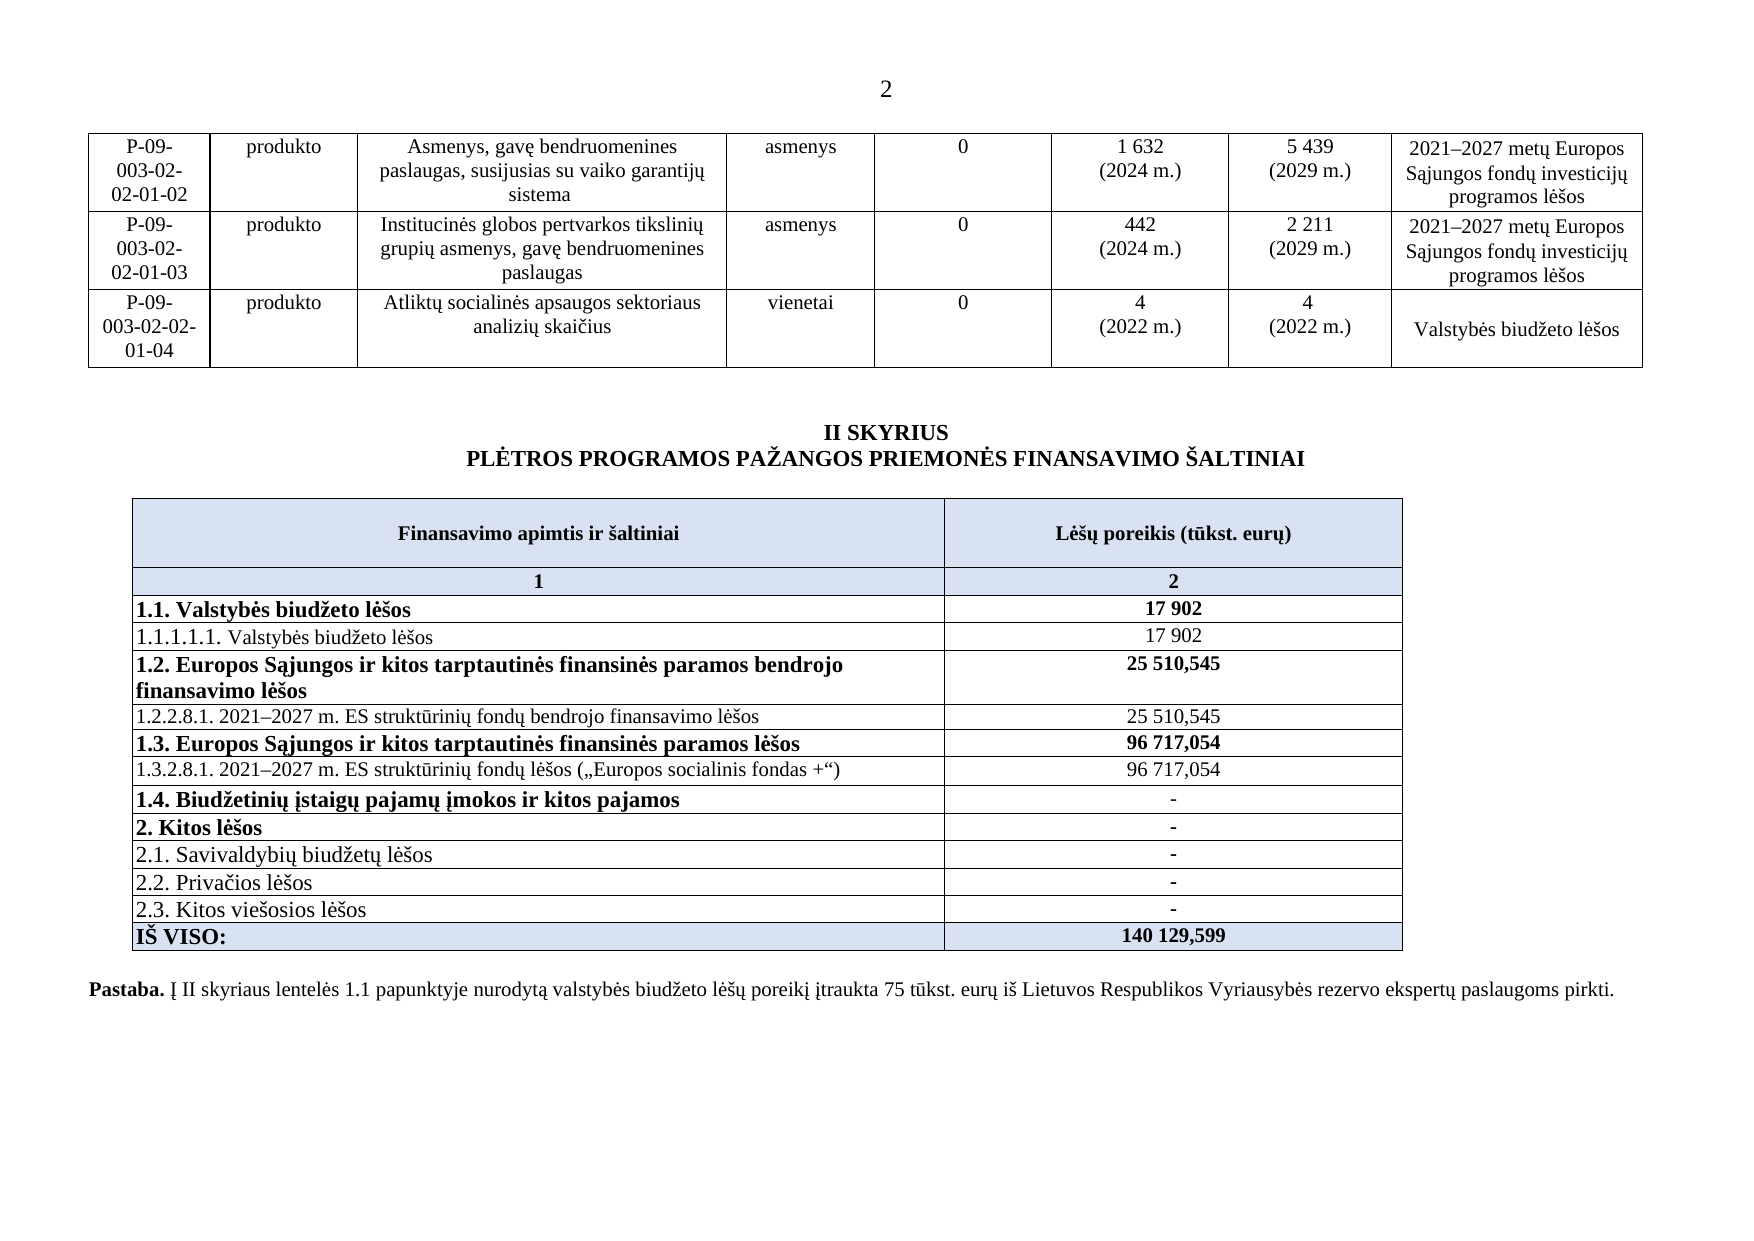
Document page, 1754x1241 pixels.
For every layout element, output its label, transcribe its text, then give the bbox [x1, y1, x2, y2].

table_cell 4 (2022 m.) [1052, 290, 1228, 367]
table_cell 1.3.2.8.1. 2021–2027 m. ES struktūrinių fondų lėšos („Europos socialinis fondas +“) [133, 757, 944, 785]
table_cell 4 (2022 m.) [1229, 290, 1391, 367]
table_cell IŠ VISO: [133, 923, 944, 950]
table_cell 2 211 (2029 m.) [1229, 212, 1391, 289]
table_cell asmenys [727, 134, 874, 211]
table_cell 5 439 (2029 m.) [1229, 134, 1391, 211]
table_cell 1.2. Europos Sąjungos ir kitos tarptautinės finansinės paramos bendrojo finansavimo lėšos [133, 651, 944, 703]
table_cell P-09- 003-02-02-01-04 [89, 290, 209, 367]
table_cell produkto [211, 134, 357, 211]
table_cell 0 [875, 290, 1051, 367]
table_header Finansavimo apimtis ir šaltiniai [133, 499, 944, 567]
table_cell 1.1.1.1.1. Valstybės biudžeto lėšos [133, 623, 944, 650]
text PLĖTROS PROGRAMOS PAŽANGOS PRIEMONĖS FINANSAVIMO ŠALTINIAI [89, 445, 1683, 471]
table_cell vienetai [727, 290, 874, 367]
table_cell 17 902 [945, 623, 1402, 650]
table_cell - [945, 869, 1402, 895]
table_cell P-09- 003-02-02-01-03 [89, 212, 209, 289]
table_cell 1 [133, 568, 944, 595]
table_cell - [945, 896, 1402, 922]
table_cell 2.1. Savivaldybių biudžetų lėšos [133, 841, 944, 867]
table_cell 96 717,054 [945, 757, 1402, 785]
table_cell 140 129,599 [945, 923, 1402, 950]
table_cell 96 717,054 [945, 730, 1402, 756]
table_header Lėšų poreikis (tūkst. eurų) [945, 499, 1402, 567]
table_cell Valstybės biudžeto lėšos [1392, 290, 1642, 367]
table_cell P-09- 003-02-02-01-02 [89, 134, 209, 211]
table_cell - [945, 841, 1402, 867]
table_cell 25 510,545 [945, 705, 1402, 728]
table_cell produkto [211, 290, 357, 367]
table_cell 2.3. Kitos viešosios lėšos [133, 896, 944, 922]
table_cell produkto [211, 212, 357, 289]
table_cell 0 [875, 134, 1051, 211]
table_cell 2.2. Privačios lėšos [133, 869, 944, 895]
table_cell 2021–2027 metų Europos Sąjungos fondų investicijų programos lėšos [1392, 212, 1642, 289]
table_cell Institucinės globos pertvarkos tikslinių grupių asmenys, gavę bendruomenines paslaugas [358, 212, 726, 289]
table_cell 1.2.2.8.1. 2021–2027 m. ES struktūrinių fondų bendrojo finansavimo lėšos [133, 705, 944, 728]
table_cell 1.4. Biudžetinių įstaigų pajamų įmokos ir kitos pajamos [133, 786, 944, 813]
table_cell 1 632 (2024 m.) [1052, 134, 1228, 211]
table_cell 1.3. Europos Sąjungos ir kitos tarptautinės finansinės paramos lėšos [133, 730, 944, 756]
table_cell - [945, 786, 1402, 813]
table_cell 0 [875, 212, 1051, 289]
table_cell 2021–2027 metų Europos Sąjungos fondų investicijų programos lėšos [1392, 134, 1642, 211]
text Pastaba. Į II skyriaus lentelės 1.1 papunktyje nurodytą valstybės biudžeto lėšų poreikį įtraukta 75 tūkst. eurų iš Lietuvos Respublikos Vyriausybės rezervo ekspertų paslaugoms pirkti. [89, 977, 1683, 1001]
table_cell 1.1. Valstybės biudžeto lėšos [133, 596, 944, 622]
table_cell Atliktų socialinės apsaugos sektoriaus analizių skaičius [358, 290, 726, 367]
table_cell 2. Kitos lėšos [133, 814, 944, 840]
table_cell 17 902 [945, 596, 1402, 622]
table_cell 25 510,545 [945, 651, 1402, 703]
table_cell asmenys [727, 212, 874, 289]
table_cell 442 (2024 m.) [1052, 212, 1228, 289]
table_cell 2 [945, 568, 1402, 595]
text II SKYRIUS [89, 419, 1683, 445]
table_cell Asmenys, gavę bendruomenines paslaugas, susijusias su vaiko garantijų sistema [358, 134, 726, 211]
table_cell - [945, 814, 1402, 840]
